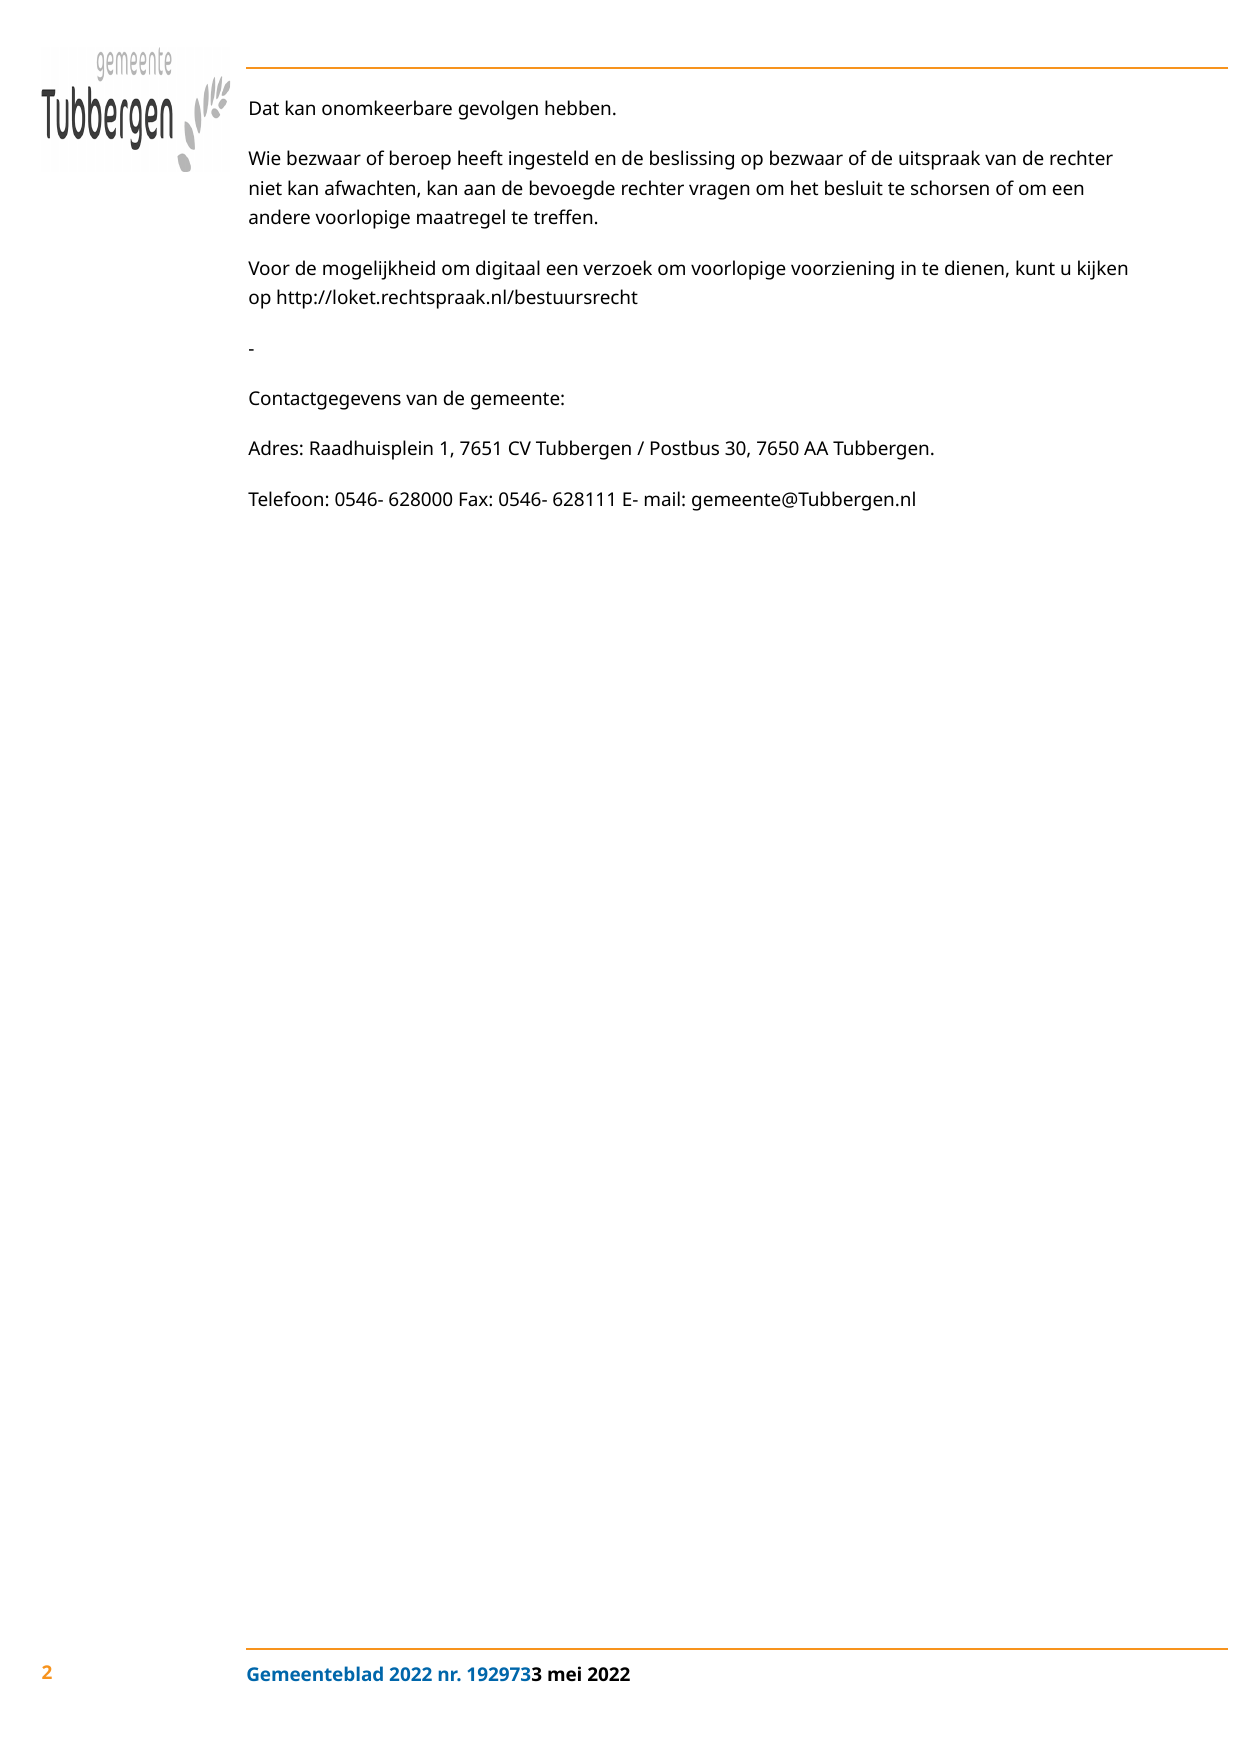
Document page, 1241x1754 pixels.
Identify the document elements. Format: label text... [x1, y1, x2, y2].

text Voor de mogelijkheid om digitaal een verzoek om voorlopige voorziening in te dienen, kunt u kijken op http://loket.rechtspraak.nl/bestuursrecht [248, 255, 1152, 310]
picture [41, 47, 231, 172]
text - [248, 335, 1152, 361]
text Dat kan onomkeerbare gevolgen hebben. [248, 95, 1152, 121]
text Contactgegevens van de gemeente: [248, 385, 1152, 411]
text Adres: Raadhuisplein 1, 7651 CV Tubbergen / Postbus 30, 7650 AA Tubbergen. [248, 436, 1152, 461]
text Wie bezwaar of beroep heeft ingesteld en de beslissing op bezwaar of de uitspraak van de rechter niet kan afwachten, kan aan de bevoegde rechter vragen om het besluit te schorsen of om een andere voorlopige maatregel te treffen. [248, 145, 1152, 230]
text Telefoon: 0546- 628000 Fax: 0546- 628111 E- mail: gemeente@Tubbergen.nl [248, 486, 1152, 512]
